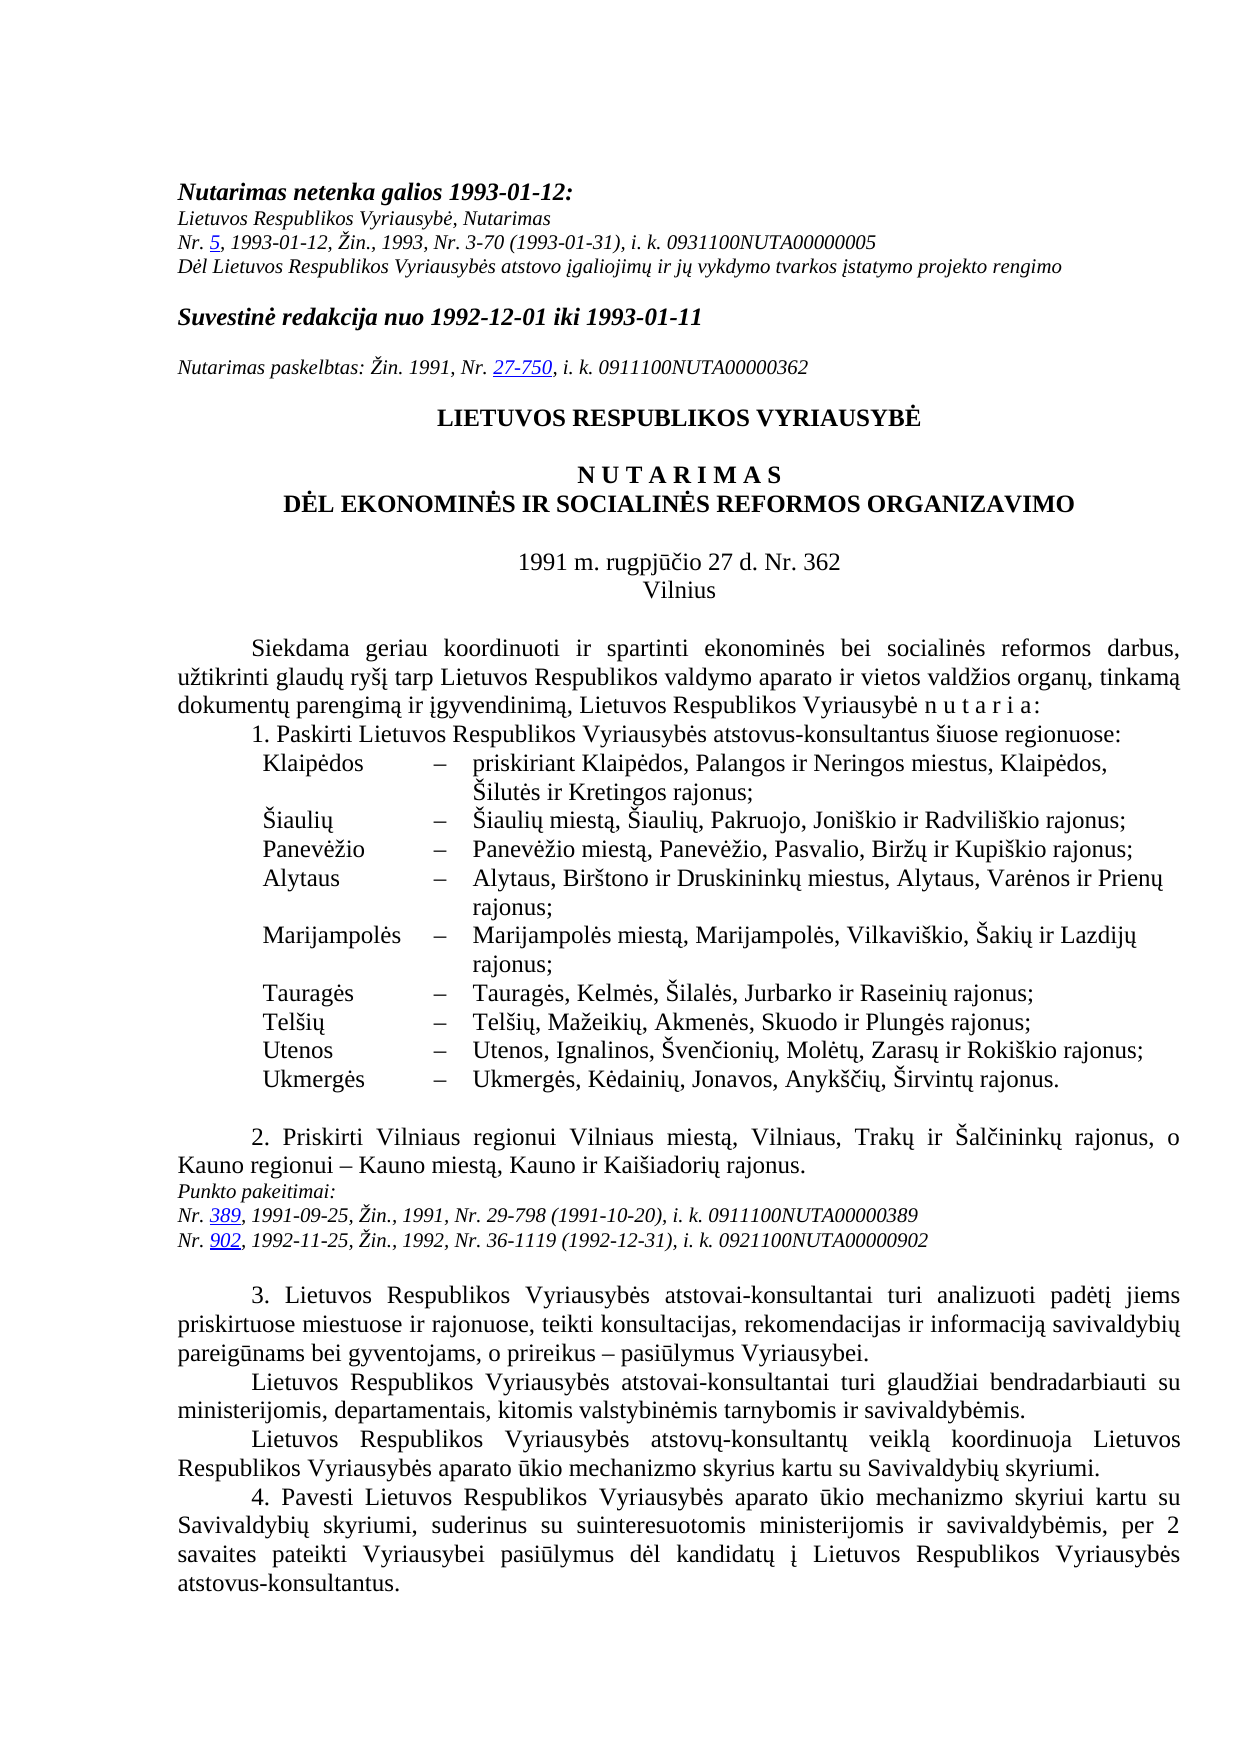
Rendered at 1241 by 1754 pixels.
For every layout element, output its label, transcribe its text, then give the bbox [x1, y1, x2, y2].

text Nutarimas paskelbtas: Žin. 1991, Nr. 27-750, i. k. 0911100NUTA00000362 [177, 355, 1181, 379]
text 1991 m. rugpjūčio 27 d. Nr. 362 [177, 547, 1181, 576]
text Nr. 902, 1992-11-25, Žin., 1992, Nr. 36-1119 (1992-12-31), i. k. 0921100NUTA00000902 [177, 1227, 1181, 1252]
table_cell – [422, 978, 461, 1007]
table_cell Alytaus [177, 863, 422, 921]
text Punkto pakeitimai: [177, 1179, 1181, 1203]
table_cell Utenos, Ignalinos, Švenčionių, Molėtų, Zarasų ir Rokiškio rajonus; [461, 1036, 1181, 1064]
table_header priskiriant Klaipėdos, Palangos ir Neringos miestus, Klaipėdos, Šilutės ir Kretingos rajonus; [461, 748, 1181, 806]
text Nutarimas netenka galios 1993-01-12: [177, 177, 1181, 206]
text 1. Paskirti Lietuvos Respublikos Vyriausybės atstovus-konsultantus šiuose regionuose: [177, 719, 1181, 748]
table_cell Tauragės [177, 978, 422, 1007]
table_cell – [422, 1007, 461, 1036]
text LIETUVOS RESPUBLIKOS VYRIAUSYBĖ [177, 403, 1181, 432]
text 3. Lietuvos Respublikos Vyriausybės atstovai-konsultantai turi analizuoti padėtį jiems priskirtuose miestuose ir rajonuose, teikti konsultacijas, rekomendacijas ir informaciją savivaldybių pareigūnams bei gyventojams, o prireikus – pasiūlymus Vyriausybei. [177, 1280, 1181, 1367]
text Vilnius [177, 576, 1181, 604]
table_cell Panevėžio [177, 834, 422, 863]
text DĖL EKONOMINĖS IR SOCIALINĖS REFORMOS ORGANIZAVIMO [177, 489, 1181, 518]
table_cell Panevėžio miestą, Panevėžio, Pasvalio, Biržų ir Kupiškio rajonus; [461, 834, 1181, 863]
text Siekdama geriau koordinuoti ir spartinti ekonominės bei socialinės reformos darbus, užtikrinti glaudų ryšį tarp Lietuvos Respublikos valdymo aparato ir vietos valdžios organų, tinkamą dokumentų parengimą ir įgyvendinimą, Lietuvos Respublikos Vyriausybė nutaria: [177, 633, 1181, 719]
table_cell – [422, 1036, 461, 1064]
table_cell Utenos [177, 1036, 422, 1064]
table_cell Ukmergės [177, 1064, 422, 1093]
table_cell – [422, 1064, 461, 1093]
table_cell – [422, 921, 461, 978]
text Dėl Lietuvos Respublikos Vyriausybės atstovo įgaliojimų ir jų vykdymo tvarkos įstatymo projekto rengimo [177, 254, 1181, 278]
text Lietuvos Respublikos Vyriausybė, Nutarimas [177, 206, 1181, 230]
table_cell Telšių [177, 1007, 422, 1036]
table_cell – [422, 806, 461, 834]
table_cell Telšių, Mažeikių, Akmenės, Skuodo ir Plungės rajonus; [461, 1007, 1181, 1036]
table_cell Alytaus, Birštono ir Druskininkų miestus, Alytaus, Varėnos ir Prienų rajonus; [461, 863, 1181, 921]
table_cell Marijampolės [177, 921, 422, 978]
table_cell Marijampolės miestą, Marijampolės, Vilkaviškio, Šakių ir Lazdijų rajonus; [461, 921, 1181, 978]
text 2. Priskirti Vilniaus regionui Vilniaus miestą, Vilniaus, Trakų ir Šalčininkų rajonus, o Kauno regionui – Kauno miestą, Kauno ir Kaišiadorių rajonus. [177, 1122, 1181, 1179]
text Nr. 389, 1991-09-25, Žin., 1991, Nr. 29-798 (1991-10-20), i. k. 0911100NUTA00000389 [177, 1203, 1181, 1227]
text Lietuvos Respublikos Vyriausybės atstovai-konsultantai turi glaudžiai bendradarbiauti su ministerijomis, departamentais, kitomis valstybinėmis tarnybomis ir savivaldybėmis. [177, 1367, 1181, 1424]
text Nr. 5, 1993-01-12, Žin., 1993, Nr. 3-70 (1993-01-31), i. k. 0931100NUTA00000005 [177, 230, 1181, 254]
text Lietuvos Respublikos Vyriausybės atstovų-konsultantų veiklą koordinuoja Lietuvos Respublikos Vyriausybės aparato ūkio mechanizmo skyrius kartu su Savivaldybių skyriumi. [177, 1424, 1181, 1482]
text 4. Pavesti Lietuvos Respublikos Vyriausybės aparato ūkio mechanizmo skyriui kartu su Savivaldybių skyriumi, suderinus su suinteresuotomis ministerijomis ir savivaldybėmis, per 2 savaites pateikti Vyriausybei pasiūlymus dėl kandidatų į Lietuvos Respublikos Vyriausybės atstovus-konsultantus. [177, 1482, 1181, 1597]
table_header Klaipėdos [177, 748, 422, 806]
text Suvestinė redakcija nuo 1992-12-01 iki 1993-01-11 [177, 302, 1181, 331]
table_cell Šiaulių miestą, Šiaulių, Pakruojo, Joniškio ir Radviliškio rajonus; [461, 806, 1181, 834]
table_cell – [422, 834, 461, 863]
table_cell Tauragės, Kelmės, Šilalės, Jurbarko ir Raseinių rajonus; [461, 978, 1181, 1007]
table_cell Šiaulių [177, 806, 422, 834]
table_header – [422, 748, 461, 806]
table_cell Ukmergės, Kėdainių, Jonavos, Anykščių, Širvintų rajonus. [461, 1064, 1181, 1093]
text N U T A R I M A S [177, 461, 1181, 489]
table_cell – [422, 863, 461, 921]
